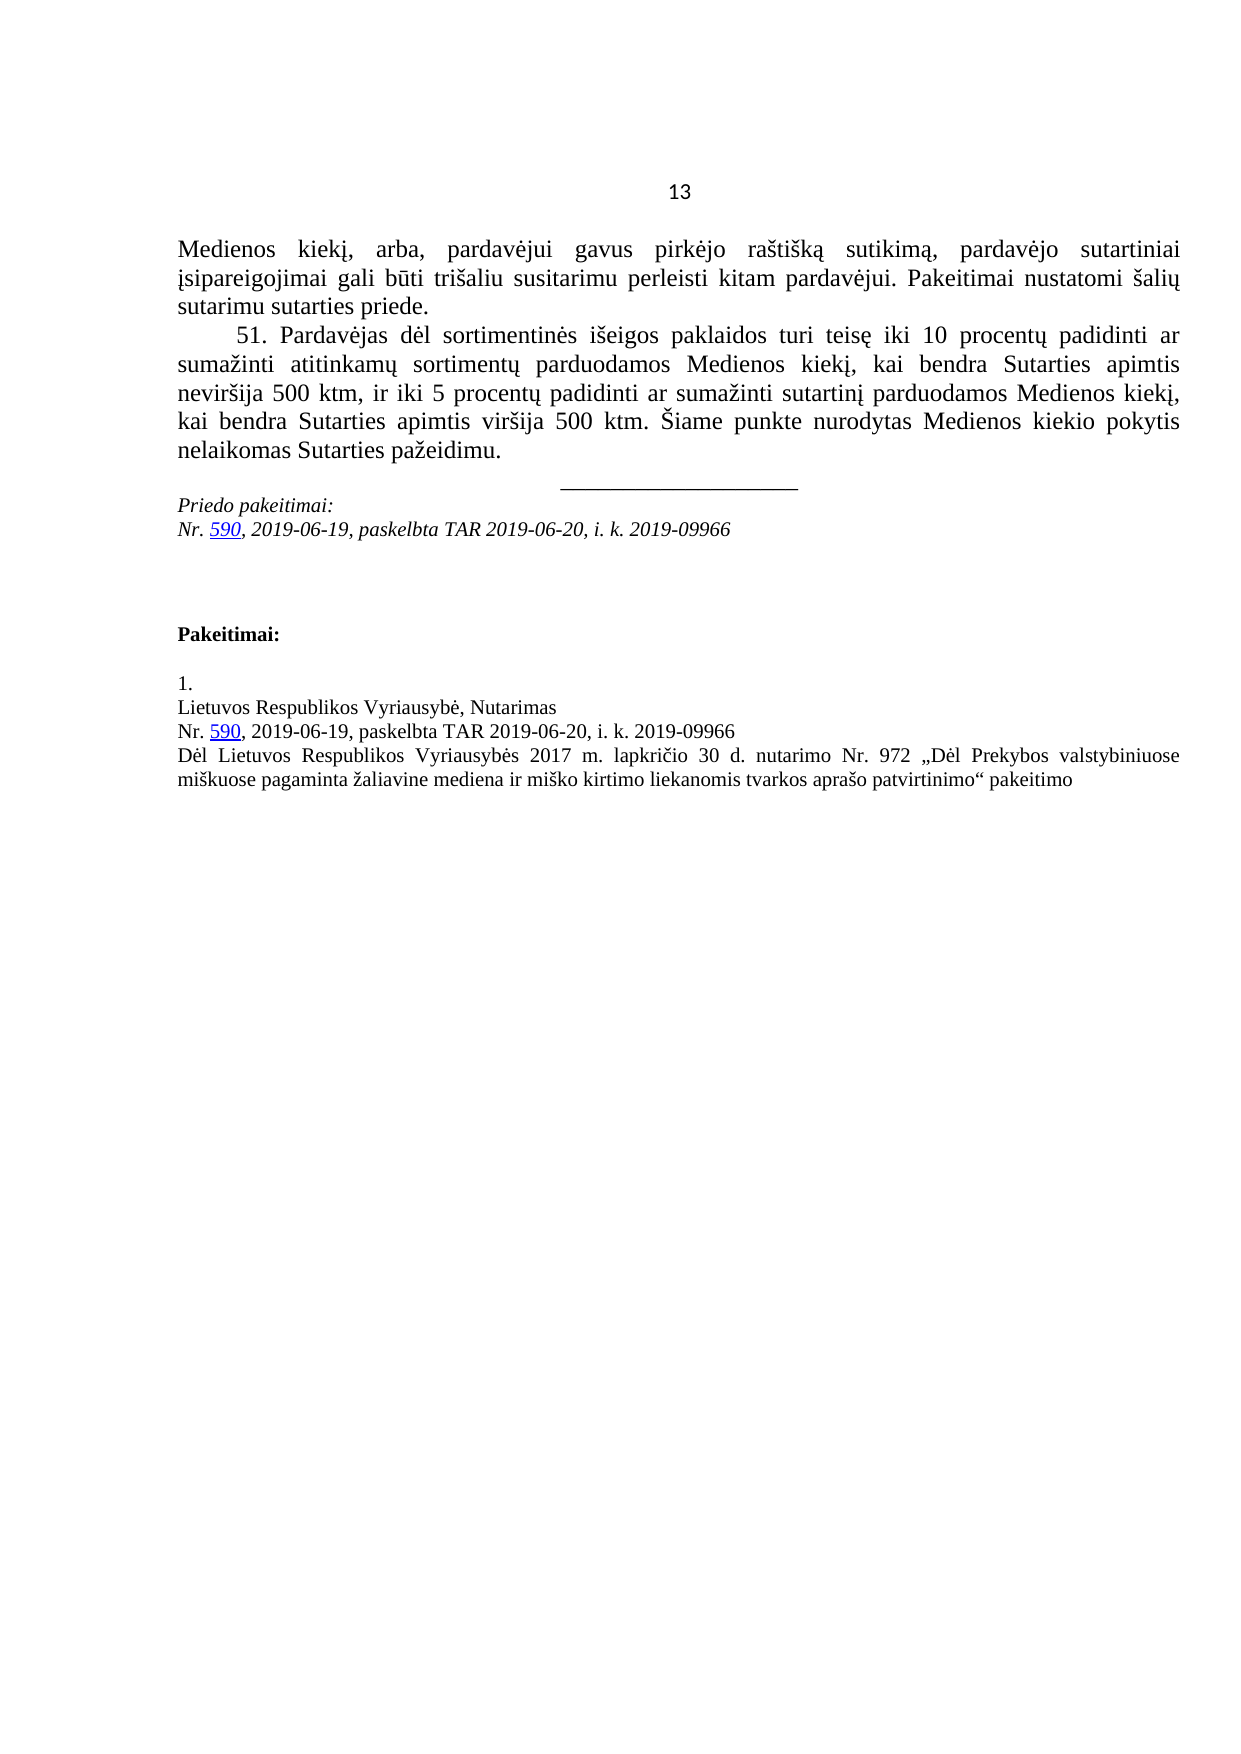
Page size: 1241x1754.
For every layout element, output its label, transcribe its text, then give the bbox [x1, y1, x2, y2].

text Dėl Lietuvos Respublikos Vyriausybės 2017 m. lapkričio 30 d. nutarimo Nr. 972 „Dėl Prekybos valstybiniuose miškuose pagaminta žaliavine mediena ir miško kirtimo liekanomis tvarkos aprašo patvirtinimo“ pakeitimo [177, 743, 1181, 791]
text Nr. 590, 2019-06-19, paskelbta TAR 2019-06-20, i. k. 2019-09966 [177, 719, 1181, 743]
text Lietuvos Respublikos Vyriausybė, Nutarimas [177, 694, 1181, 719]
text Medienos kiekį, arba, pardavėjui gavus pirkėjo raštišką sutikimą, pardavėjo sutartiniai įsipareigojimai gali būti trišaliu susitarimu perleisti kitam pardavėjui. Pakeitimai nustatomi šalių sutarimu sutarties priede. [177, 234, 1181, 320]
text Pakeitimai: [177, 622, 1181, 646]
text Nr. 590, 2019-06-19, paskelbta TAR 2019-06-20, i. k. 2019-09966 [177, 517, 1181, 541]
text ___________________ [177, 464, 1181, 493]
text 51. Pardavėjas dėl sortimentinės išeigos paklaidos turi teisę iki 10 procentų padidinti ar sumažinti atitinkamų sortimentų parduodamos Medienos kiekį, kai bendra Sutarties apimtis neviršija 500 ktm, ir iki 5 procentų padidinti ar sumažinti sutartinį parduodamos Medienos kiekį, kai bendra Sutarties apimtis viršija 500 ktm. Šiame punkte nurodytas Medienos kiekio pokytis nelaikomas Sutarties pažeidimu. [177, 320, 1181, 464]
text Priedo pakeitimai: [177, 493, 1181, 517]
text 1. [177, 671, 1181, 694]
